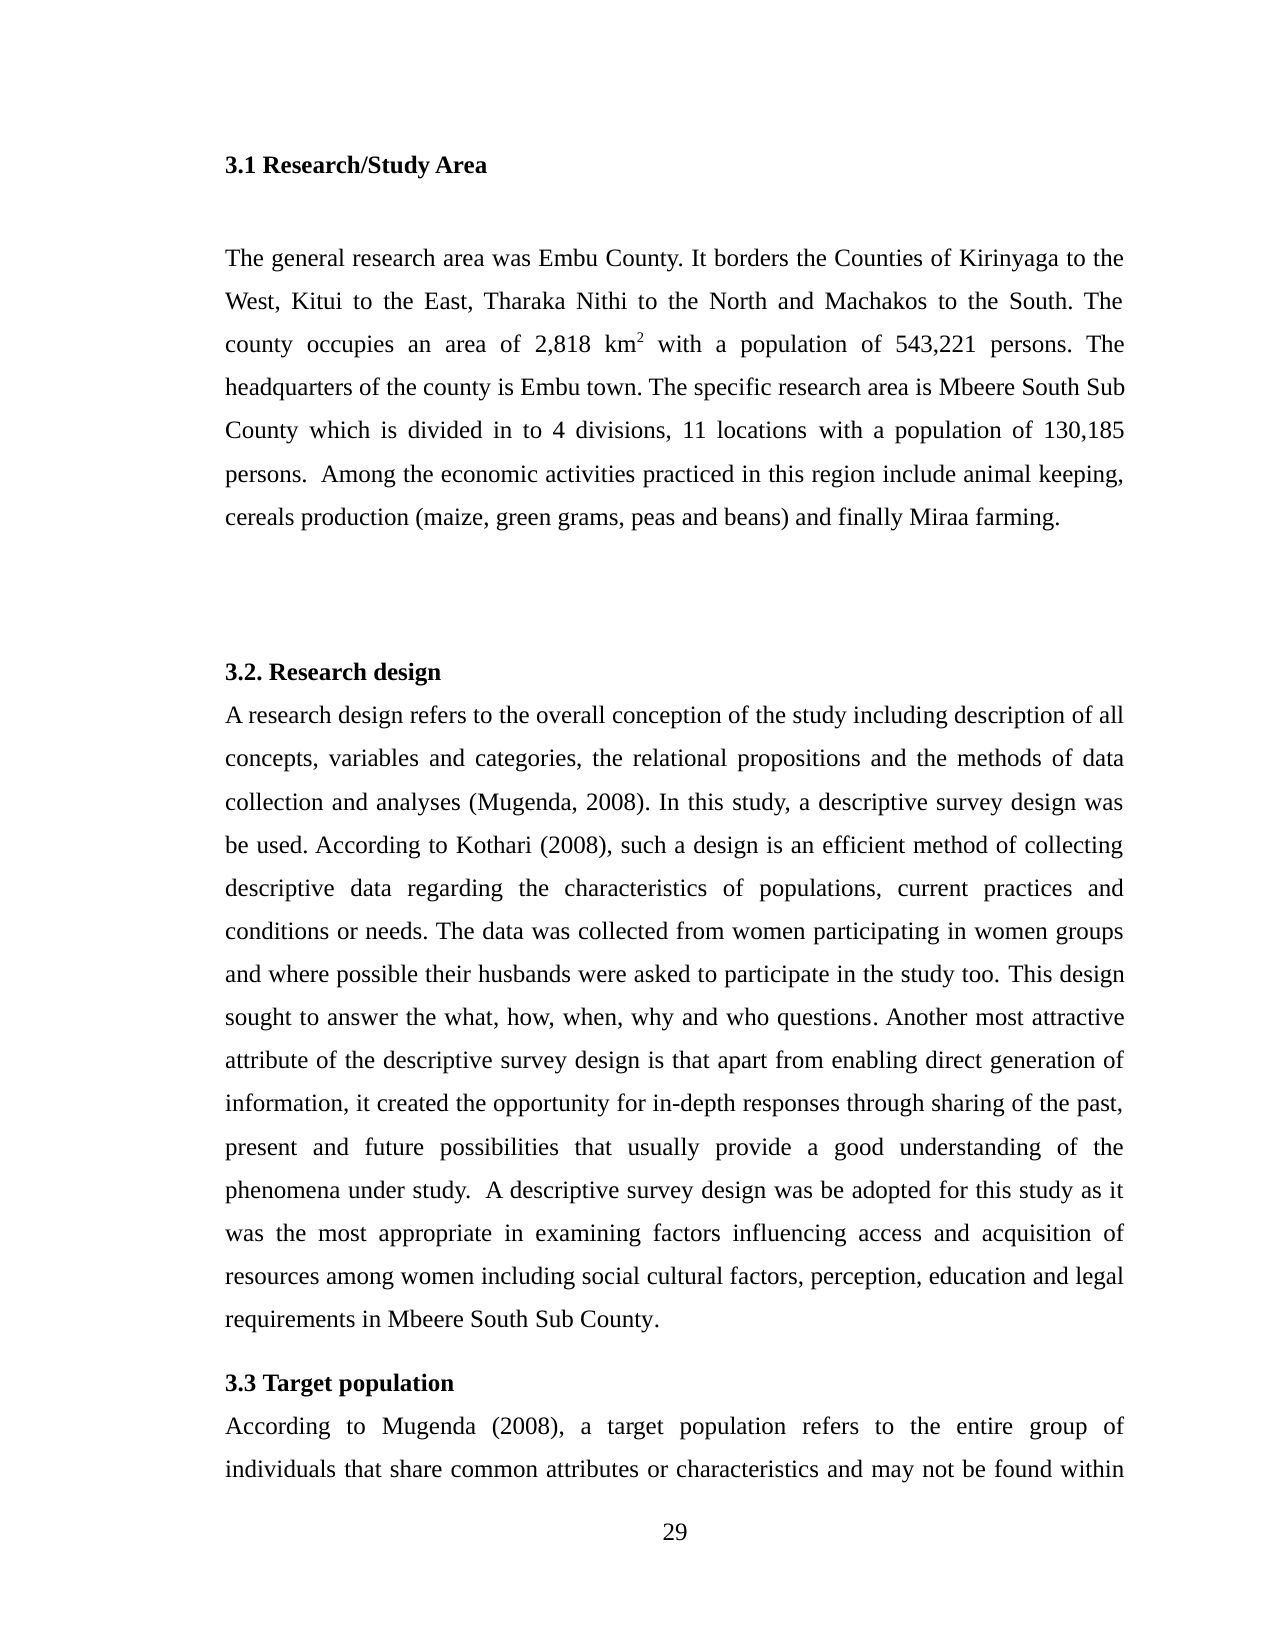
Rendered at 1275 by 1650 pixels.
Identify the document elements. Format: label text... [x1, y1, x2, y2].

subtitle 3.1 Research/Study Area [225, 150, 1125, 179]
text A research design refers to the overall conception of the study including description of all concepts, variables and categories, the relational propositions and the methods of data collection and analyses (Mugenda, 2008). In this study, a descriptive survey design was be used. According to Kothari (2008), such a design is an efficient method of collecting descriptive data regarding the characteristics of populations, current practices and conditions or needs. The data was collected from women participating in women groups and where possible their husbands were asked to participate in the study too. This design sought to answer the what, how, when, why and who questions. Another most attractive attribute of the descriptive survey design is that apart from enabling direct generation of information, it created the opportunity for in-depth responses through sharing of the past, present and future possibilities that usually provide a good understanding of the phenomena under study. A descriptive survey design was be adopted for this study as it was the most appropriate in examining factors influencing access and acquisition of resources among women including social cultural factors, perception, education and legal requirements in Mbeere South Sub County. [225, 700, 1125, 1333]
text The general research area was Embu County. It borders the Counties of Kirinyaga to the West, Kitui to the East, Tharaka Nithi to the North and Machakos to the South. The county occupies an area of 2,818 km2 with a population of 543,221 persons. The headquarters of the county is Embu town. The specific research area is Mbeere South Sub County which is divided in to 4 divisions, 11 locations with a population of 130,185 persons. Among the economic activities practiced in this region include animal keeping, cereals production (maize, green grams, peas and beans) and finally Miraa farming. [225, 243, 1125, 531]
subtitle 3.3 Target population [225, 1368, 1125, 1397]
subtitle 3.2. Research design [225, 657, 1125, 686]
text According to Mugenda (2008), a target population refers to the entire group of individuals that share common attributes or characteristics and may not be found within [225, 1411, 1125, 1483]
